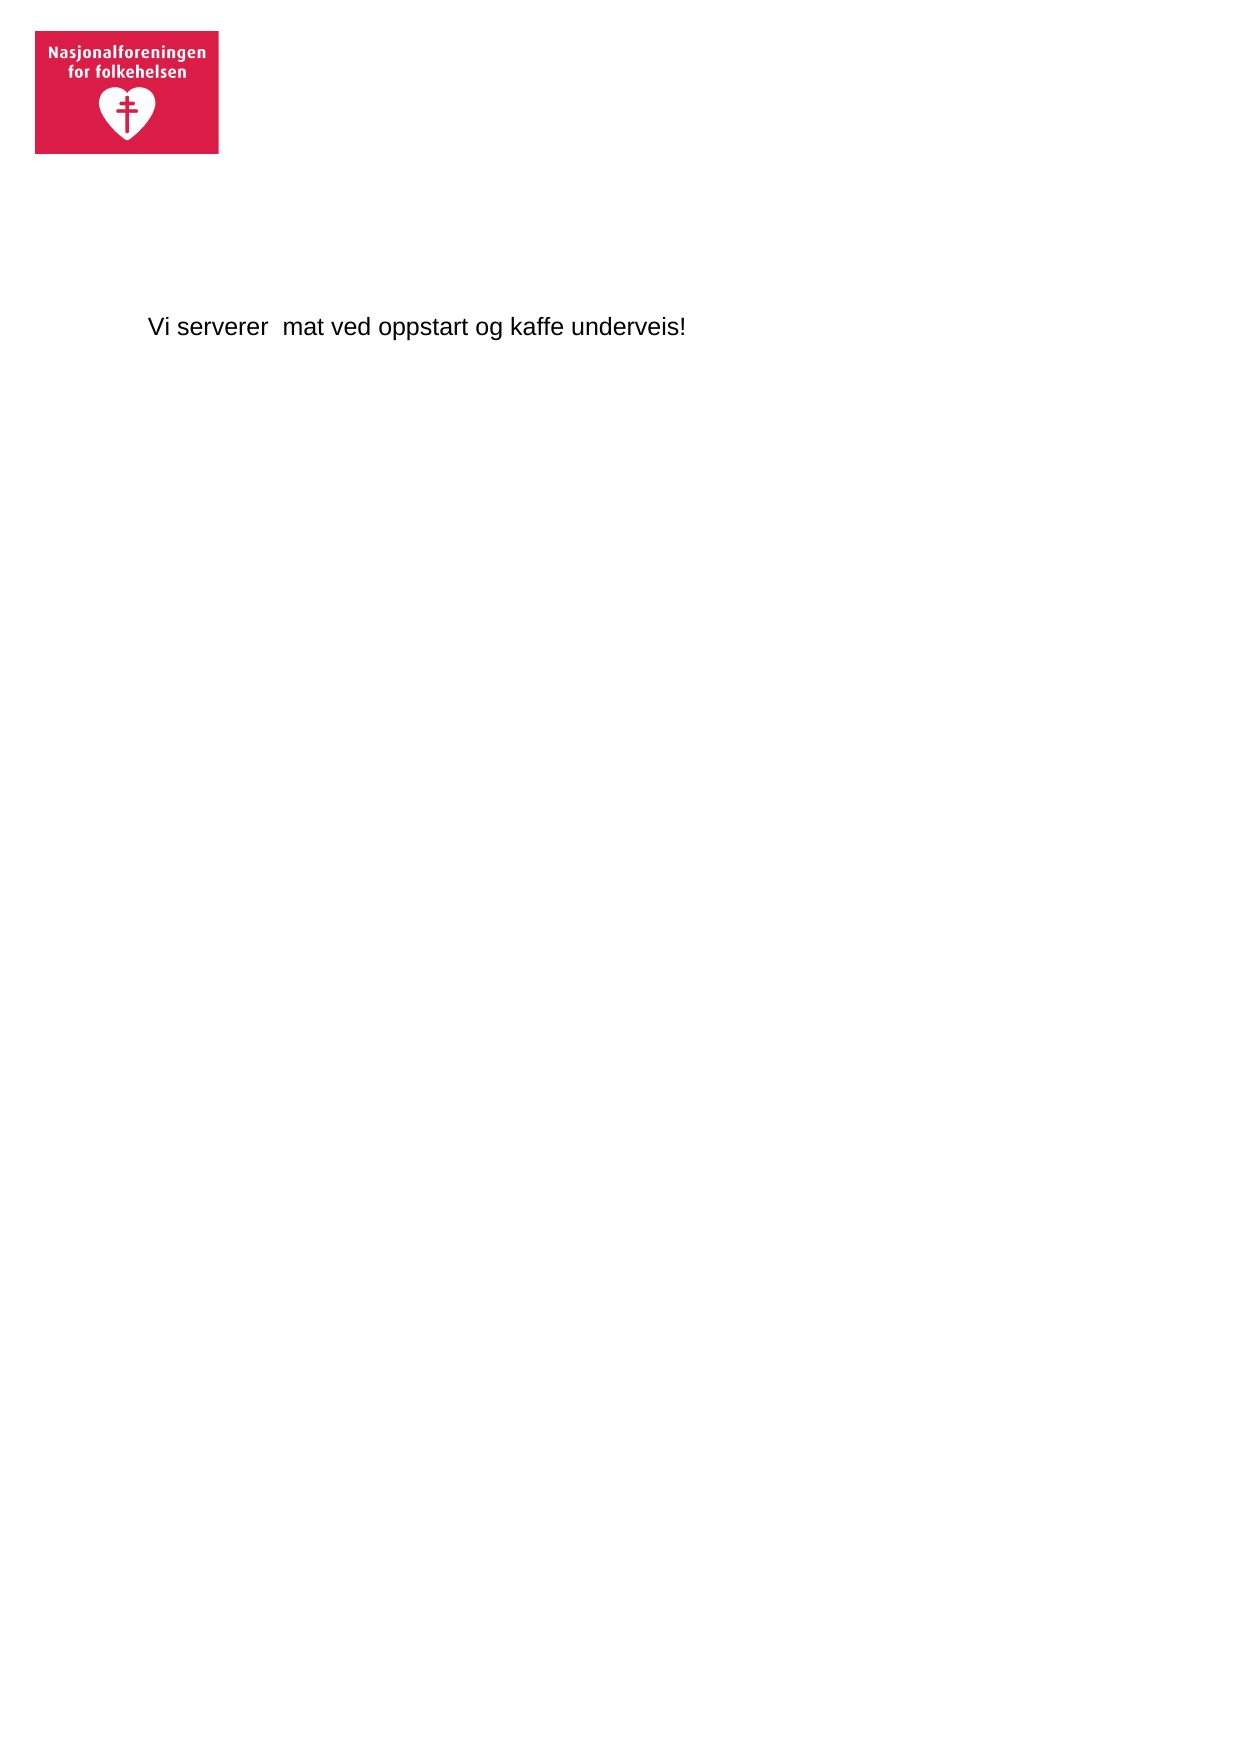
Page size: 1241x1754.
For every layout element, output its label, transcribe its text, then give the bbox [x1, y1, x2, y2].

picture [35, 31, 219, 154]
text Vi serverer mat ved oppstart og kaffe underveis! [148, 312, 1093, 341]
